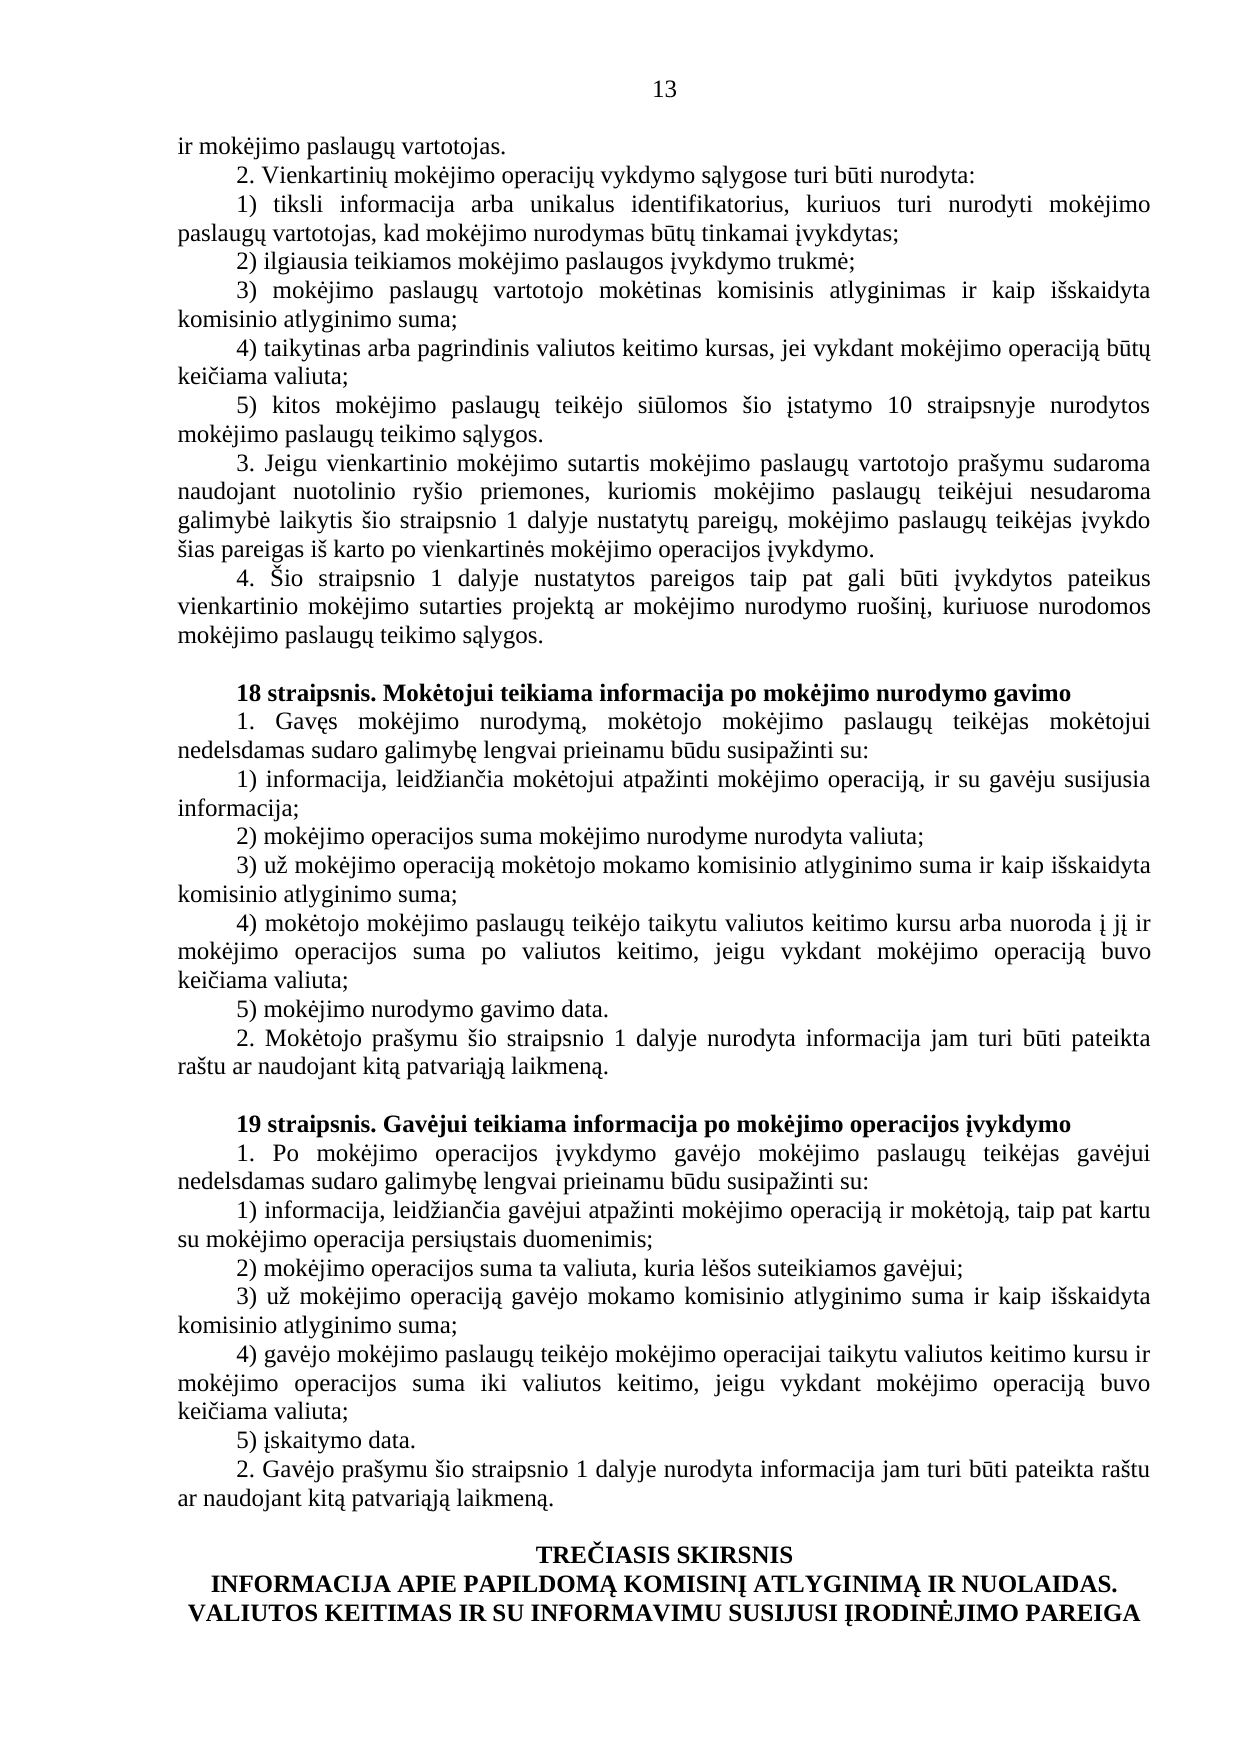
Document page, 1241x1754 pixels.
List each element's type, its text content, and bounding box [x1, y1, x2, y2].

text 1. Gavęs mokėjimo nurodymą, mokėtojo mokėjimo paslaugų teikėjas mokėtojui nedelsdamas sudaro galimybę lengvai prieinamu būdu susipažinti su: [177, 706, 1152, 764]
text 3. Jeigu vienkartinio mokėjimo sutartis mokėjimo paslaugų vartotojo prašymu sudaroma naudojant nuotolinio ryšio priemones, kuriomis mokėjimo paslaugų teikėjui nesudaroma galimybė laikytis šio straipsnio 1 dalyje nustatytų pareigų, mokėjimo paslaugų teikėjas įvykdo šias pareigas iš karto po vienkartinės mokėjimo operacijos įvykdymo. [177, 448, 1152, 563]
text 2. Mokėtojo prašymu šio straipsnio 1 dalyje nurodyta informacija jam turi būti pateikta raštu ar naudojant kitą patvariąją laikmeną. [177, 1023, 1152, 1080]
text 2) ilgiausia teikiamos mokėjimo paslaugos įvykdymo trukmė; [177, 246, 1152, 275]
text 2) mokėjimo operacijos suma ta valiuta, kuria lėšos suteikiamos gavėjui; [177, 1253, 1152, 1281]
text 2. Gavėjo prašymu šio straipsnio 1 dalyje nurodyta informacija jam turi būti pateikta raštu ar naudojant kitą patvariąją laikmeną. [177, 1454, 1152, 1511]
text 18 straipsnis. Mokėtojui teikiama informacija po mokėjimo nurodymo gavimo [177, 678, 1152, 706]
text 1) informacija, leidžiančia mokėtojui atpažinti mokėjimo operaciją, ir su gavėju susijusia informacija; [177, 764, 1152, 821]
text 5) mokėjimo nurodymo gavimo data. [177, 994, 1152, 1023]
text 2. Vienkartinių mokėjimo operacijų vykdymo sąlygose turi būti nurodyta: [177, 160, 1152, 189]
text 3) už mokėjimo operaciją mokėtojo mokamo komisinio atlyginimo suma ir kaip išskaidyta komisinio atlyginimo suma; [177, 850, 1152, 908]
text 1) tiksli informacija arba unikalus identifikatorius, kuriuos turi nurodyti mokėjimo paslaugų vartotojas, kad mokėjimo nurodymas būtų tinkamai įvykdytas; [177, 189, 1152, 246]
text TREČIASIS SKIRSNIS [177, 1540, 1152, 1569]
text 19 straipsnis. Gavėjui teikiama informacija po mokėjimo operacijos įvykdymo [177, 1109, 1152, 1138]
text 4) taikytinas arba pagrindinis valiutos keitimo kursas, jei vykdant mokėjimo operaciją būtų keičiama valiuta; [177, 333, 1152, 390]
text ir mokėjimo paslaugų vartotojas. [177, 131, 1152, 160]
text 1. Po mokėjimo operacijos įvykdymo gavėjo mokėjimo paslaugų teikėjas gavėjui nedelsdamas sudaro galimybę lengvai prieinamu būdu susipažinti su: [177, 1138, 1152, 1195]
text 5) kitos mokėjimo paslaugų teikėjo siūlomos šio įstatymo 10 straipsnyje nurodytos mokėjimo paslaugų teikimo sąlygos. [177, 390, 1152, 448]
text 4. Šio straipsnio 1 dalyje nustatytos pareigos taip pat gali būti įvykdytos pateikus vienkartinio mokėjimo sutarties projektą ar mokėjimo nurodymo ruošinį, kuriuose nurodomos mokėjimo paslaugų teikimo sąlygos. [177, 563, 1152, 649]
text 4) mokėtojo mokėjimo paslaugų teikėjo taikytu valiutos keitimo kursu arba nuoroda į jį ir mokėjimo operacijos suma po valiutos keitimo, jeigu vykdant mokėjimo operaciją buvo keičiama valiuta; [177, 908, 1152, 994]
text 3) mokėjimo paslaugų vartotojo mokėtinas komisinis atlyginimas ir kaip išskaidyta komisinio atlyginimo suma; [177, 275, 1152, 333]
text 2) mokėjimo operacijos suma mokėjimo nurodyme nurodyta valiuta; [177, 821, 1152, 850]
text 1) informacija, leidžiančia gavėjui atpažinti mokėjimo operaciją ir mokėtoją, taip pat kartu su mokėjimo operacija persiųstais duomenimis; [177, 1195, 1152, 1253]
text INFORMACIJA APIE PAPILDOMĄ KOMISINĮ ATLYGINIMĄ IR NUOLAIDAS. VALIUTos keitimaS IR SU INFORMAVIMU SUSIJUSI ĮRODINĖJIMO PAREIGA [177, 1569, 1152, 1626]
text 3) už mokėjimo operaciją gavėjo mokamo komisinio atlyginimo suma ir kaip išskaidyta komisinio atlyginimo suma; [177, 1281, 1152, 1339]
text 4) gavėjo mokėjimo paslaugų teikėjo mokėjimo operacijai taikytu valiutos keitimo kursu ir mokėjimo operacijos suma iki valiutos keitimo, jeigu vykdant mokėjimo operaciją buvo keičiama valiuta; [177, 1339, 1152, 1425]
text 5) įskaitymo data. [177, 1425, 1152, 1454]
